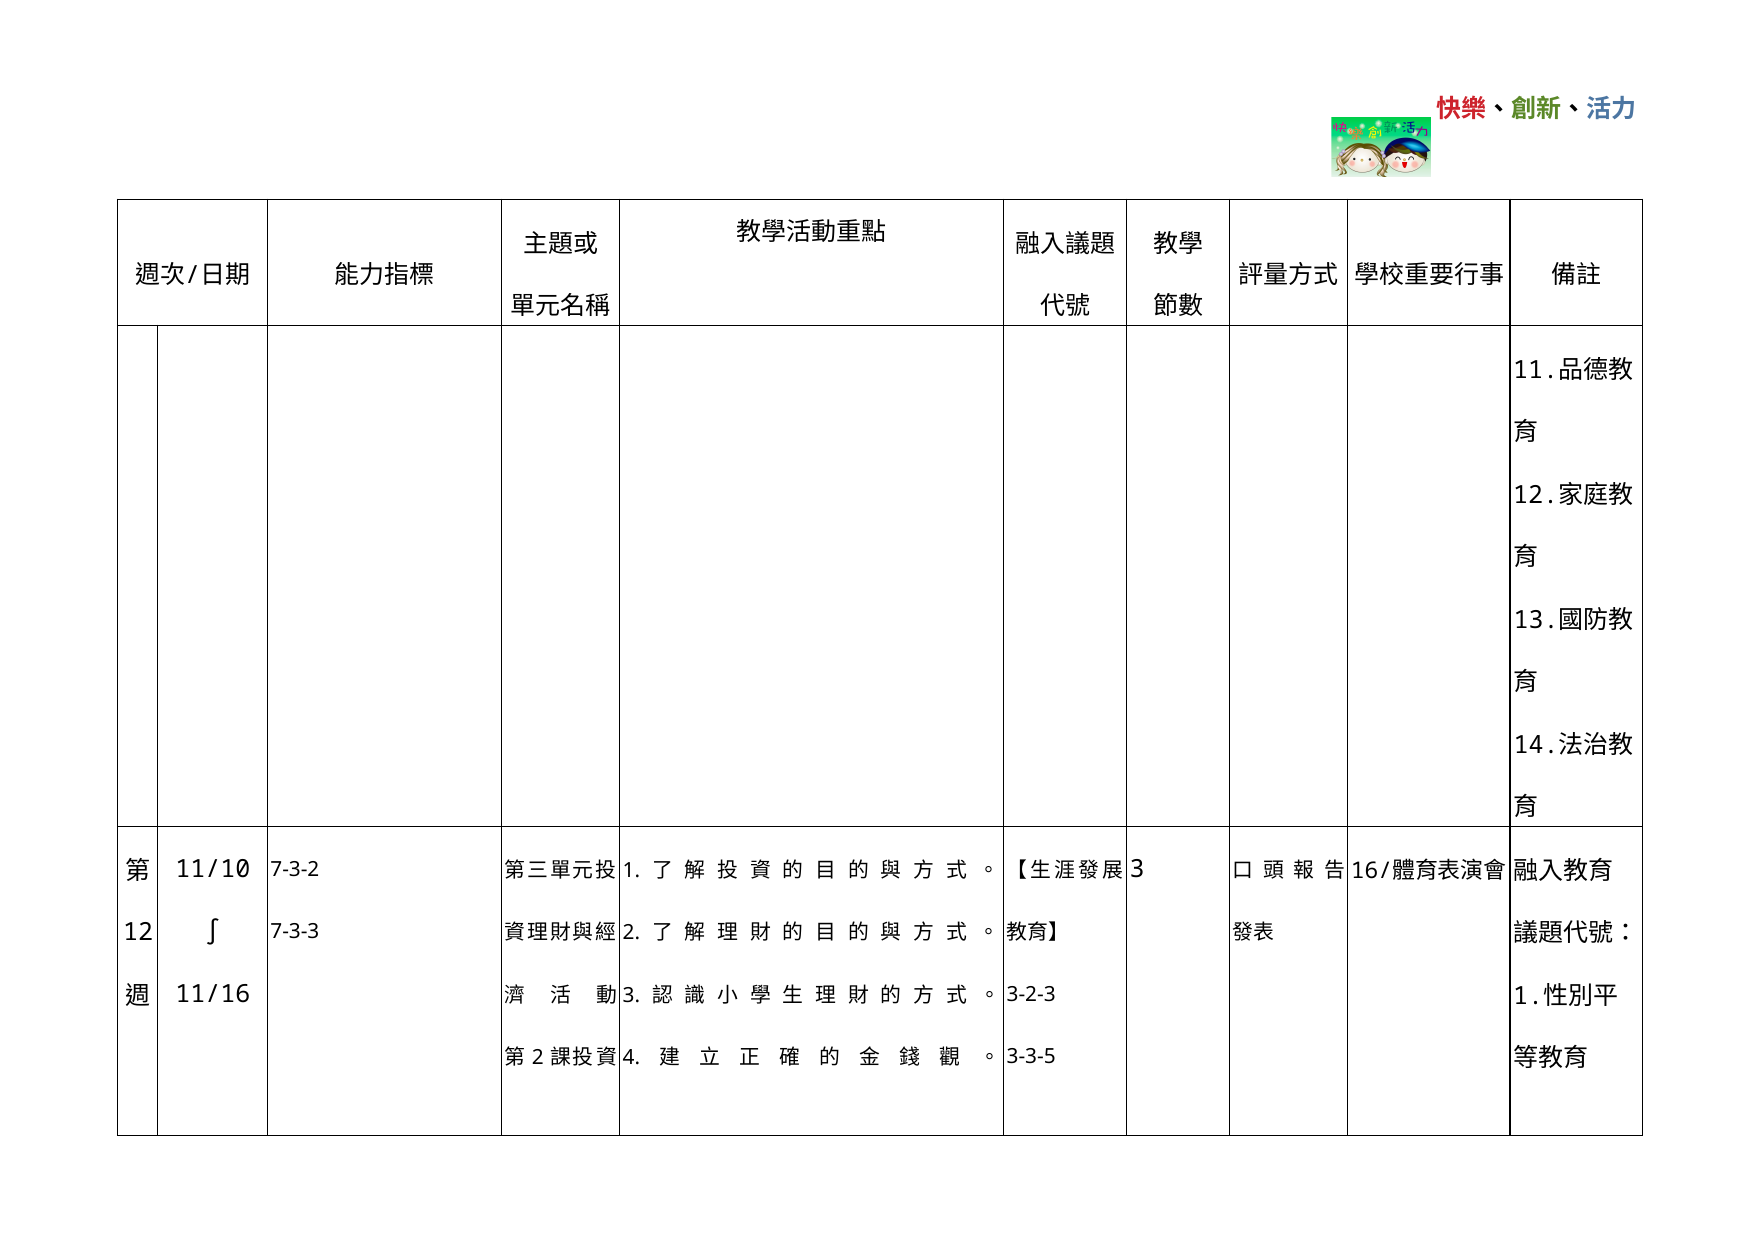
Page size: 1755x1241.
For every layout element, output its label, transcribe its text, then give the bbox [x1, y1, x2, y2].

table_cell 【生涯發展教育】 3-2-3 3-3-5 [1004, 827, 1126, 1135]
table_header 融入議題 代號 [1004, 200, 1126, 324]
table_header 教學活動重點 [620, 200, 1003, 324]
table_cell [1127, 326, 1229, 826]
table_cell [620, 326, 1003, 826]
table_header 主題或 單元名稱 [502, 200, 619, 324]
table_cell 融入教育 議題代號： 1.性別平等教育 2.環境教育 3.資訊教育 4.家政教育 5.人權教育 6.生涯發展教育 7.海洋教育 8.本土語言 9.圖資利用及閱讀教育 10.資訊倫理與安全健康上網教育 11.品德教育 12.家庭教育 13.國防教育 14.法治教育 [1511, 827, 1642, 1135]
table_cell 7-3-2 7-3-3 [268, 827, 501, 1135]
table_header 評量方式 [1230, 200, 1347, 324]
table_cell [1230, 326, 1347, 826]
table_header 能力指標 [268, 200, 501, 324]
table_cell [1004, 326, 1126, 826]
table_cell [158, 326, 267, 826]
table_cell 口頭報告 發表 [1230, 827, 1347, 1135]
table_cell [268, 326, 501, 826]
table_cell 11/10 ∫ 11/16 [158, 827, 267, 1135]
table_header 學校重要行事 [1348, 200, 1509, 324]
table_cell 3 [1127, 827, 1229, 1135]
table_cell [502, 326, 619, 826]
table_cell [118, 326, 157, 826]
table_cell 16/體育表演會 [1348, 827, 1509, 1135]
table_cell 第三單元投資理財與經濟活動 第2課投資 [502, 827, 619, 1135]
table_cell 1.了解投資的目的與方式。 2.了解理財的目的與方式。 3.認識小學生理財的方式。 4.建立正確的金錢觀。 [620, 827, 1003, 1135]
table_header 教學 節數 [1127, 200, 1229, 324]
table_cell 11.品德教育 12.家庭教育 13.國防教育 14.法治教育 [1511, 326, 1642, 826]
table_cell 第 12 週 [118, 827, 157, 1135]
table_header 週次/日期 [118, 200, 267, 324]
table_header 備註 [1511, 200, 1642, 324]
table_cell [1348, 326, 1509, 826]
